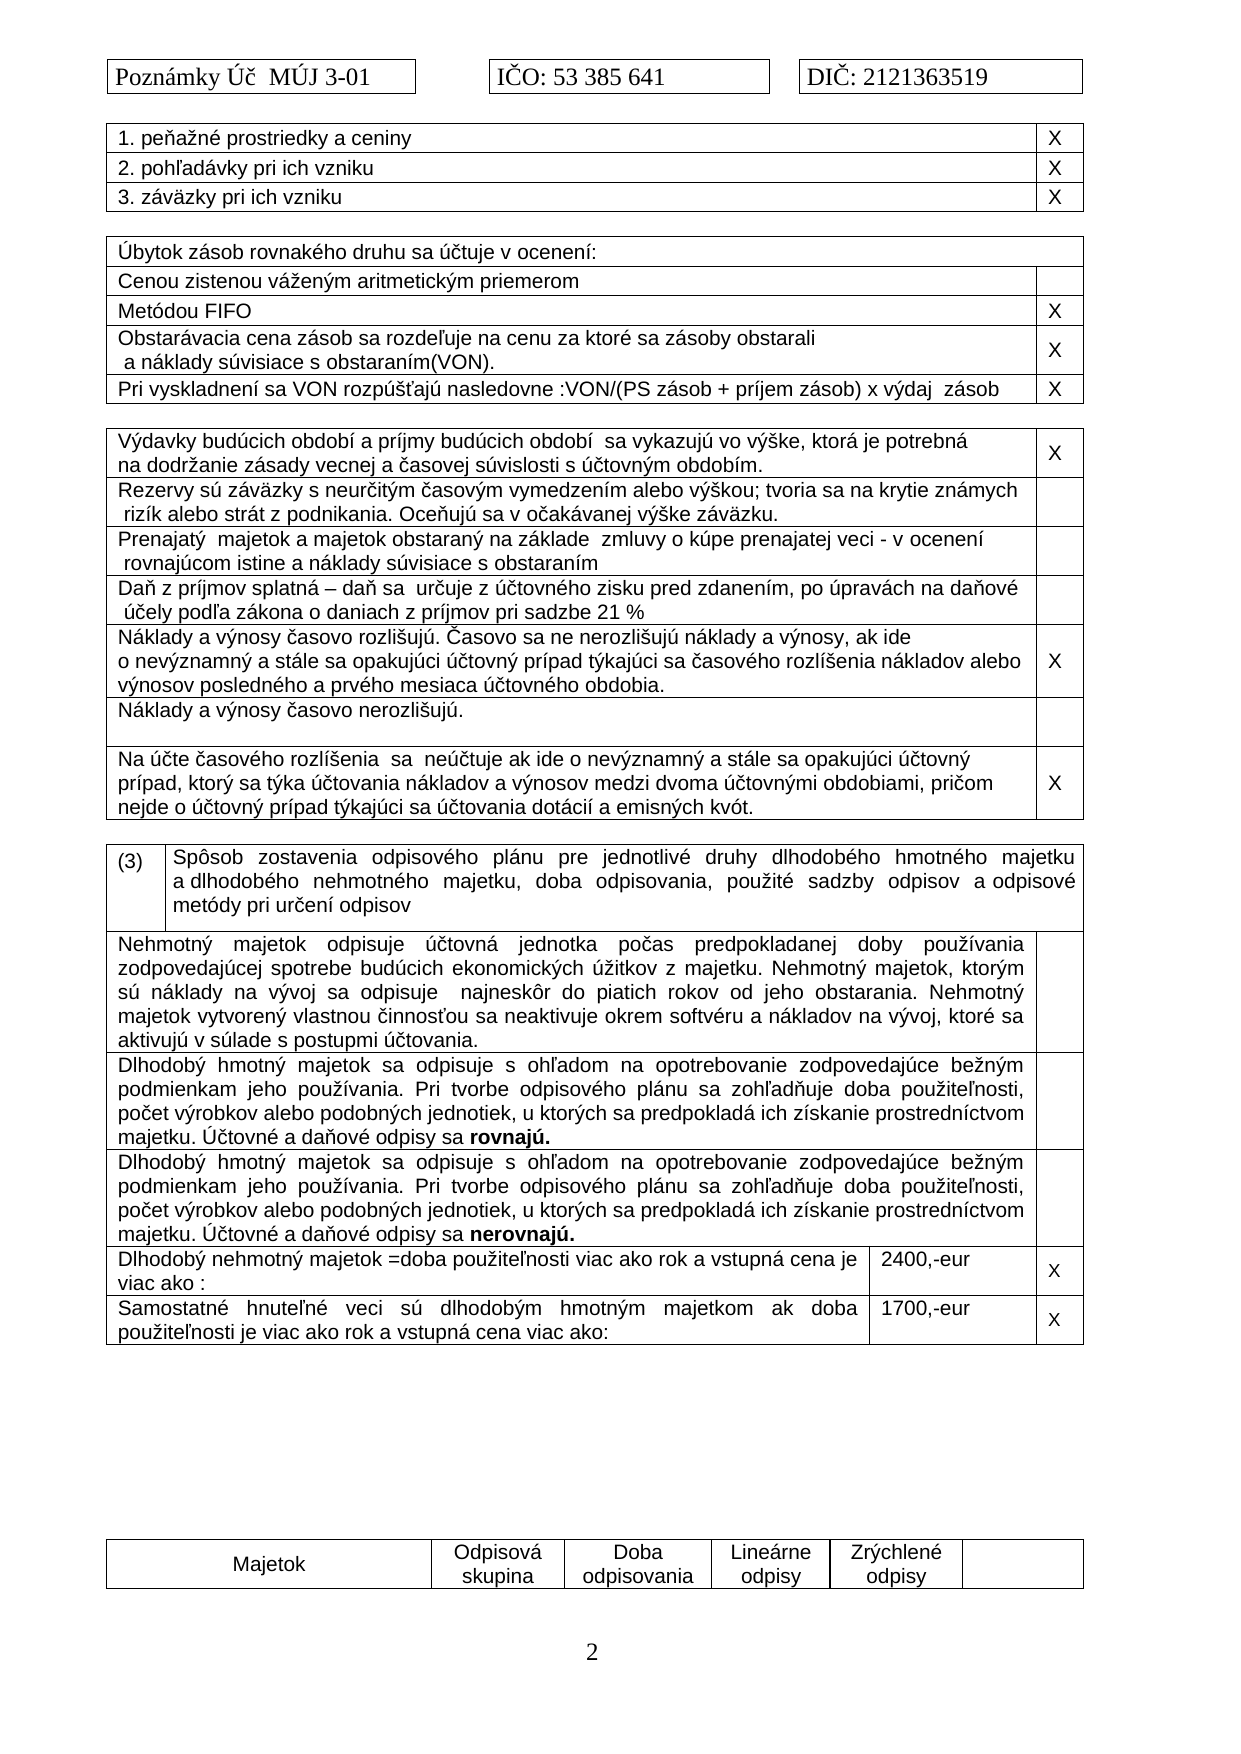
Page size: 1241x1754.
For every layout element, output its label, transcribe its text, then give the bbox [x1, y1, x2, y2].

table_cell Cenou zistenou váženým aritmetickým priemerom [107, 267, 1036, 295]
table_cell 1. peňažné prostriedky a ceniny [107, 124, 1036, 152]
table_cell X [1037, 625, 1083, 697]
table_header Spôsob zostavenia odpisového plánu pre jednotlivé druhy dlhodobého hmotného majetku a dlhodobého nehmotného majetku, doba odpisovania, použité sadzby odpisov a odpisové metódy pri určení odpisov [166, 845, 1083, 931]
table_header Úbytok zásob rovnakého druhu sa účtuje v ocenení: [107, 237, 1083, 266]
table_cell Prenajatý majetok a majetok obstaraný na základe zmluvy o kúpe prenajatej veci - v ocenení rovnajúcom istine a náklady súvisiace s obstaraním [107, 527, 1036, 575]
table_cell Obstarávacia cena zásob sa rozdeľuje na cenu za ktoré sa zásoby obstarali a náklady súvisiace s obstaraním(VON). [107, 326, 1036, 374]
table_header X [1037, 429, 1083, 477]
table_cell X [1037, 375, 1083, 403]
table_cell 3. záväzky pri ich vzniku [107, 183, 1036, 211]
table_cell 2400,-eur [870, 1247, 1036, 1294]
table_header Výdavky budúcich období a príjmy budúcich období sa vykazujú vo výške, ktorá je potrebná na dodržanie zásady vecnej a časovej súvislosti s účtovným obdobím. [107, 429, 1036, 477]
table_cell Náklady a výnosy časovo nerozlišujú. [107, 698, 1036, 746]
table_cell [1037, 1053, 1083, 1149]
table_cell X [1037, 296, 1083, 325]
table_cell X [1037, 1296, 1083, 1343]
table_cell 2. pohľadávky pri ich vzniku [107, 153, 1036, 182]
table_cell Samostatné hnuteľné veci sú dlhodobým hmotným majetkom ak doba použiteľnosti je viac ako rok a vstupná cena viac ako: [107, 1296, 869, 1343]
table_cell X [1037, 183, 1083, 211]
table_cell [1037, 478, 1083, 526]
table_header Odpisová skupina [432, 1540, 564, 1588]
table_cell 1700,-eur [870, 1296, 1036, 1343]
table_header Zrýchlené odpisy [831, 1540, 962, 1588]
table_cell Dlhodobý nehmotný majetok =doba použiteľnosti viac ako rok a vstupná cena je viac ako : [107, 1247, 869, 1294]
table_cell X [1037, 1247, 1083, 1294]
table_cell [1037, 698, 1083, 746]
table_header Majetok [107, 1540, 431, 1588]
table_cell X [1037, 326, 1083, 374]
table_cell Metódou FIFO [107, 296, 1036, 325]
table_cell [1037, 267, 1083, 295]
table_cell X [1037, 747, 1083, 819]
table_cell [1037, 527, 1083, 575]
table_cell Daň z príjmov splatná – daň sa určuje z účtovného zisku pred zdanením, po úpravách na daňové účely podľa zákona o daniach z príjmov pri sadzbe 21 % [107, 576, 1036, 624]
table_cell Náklady a výnosy časovo rozlišujú. Časovo sa ne nerozlišujú náklady a výnosy, ak ide o nevýznamný a stále sa opakujúci účtovný prípad týkajúci sa časového rozlíšenia nákladov alebo výnosov posledného a prvého mesiaca účtovného obdobia. [107, 625, 1036, 697]
table_cell Dlhodobý hmotný majetok sa odpisuje s ohľadom na opotrebovanie zodpovedajúce bežným podmienkam jeho používania. Pri tvorbe odpisového plánu sa zohľadňuje doba použiteľnosti, počet výrobkov alebo podobných jednotiek, u ktorých sa predpokladá ich získanie prostredníctvom majetku. Účtovné a daňové odpisy sa rovnajú. [107, 1053, 1036, 1149]
table_header Doba odpisovania [565, 1540, 711, 1588]
table_header [963, 1540, 1083, 1588]
table_cell Nehmotný majetok odpisuje účtovná jednotka počas predpokladanej doby používania zodpovedajúcej spotrebe budúcich ekonomických úžitkov z majetku. Nehmotný majetok, ktorým sú náklady na vývoj sa odpisuje najneskôr do piatich rokov od jeho obstarania. Nehmotný majetok vytvorený vlastnou činnosťou sa neaktivuje okrem softvéru a nákladov na vývoj, ktoré sa aktivujú v súlade s postupmi účtovania. [107, 932, 1036, 1052]
table_cell Pri vyskladnení sa VON rozpúšťajú nasledovne :VON/(PS zásob + príjem zásob) x výdaj zásob [107, 375, 1036, 403]
table_cell [1037, 576, 1083, 624]
table_cell X [1037, 153, 1083, 182]
table_header [107, 845, 165, 931]
table_header Lineárne odpisy [712, 1540, 829, 1588]
table_cell Dlhodobý hmotný majetok sa odpisuje s ohľadom na opotrebovanie zodpovedajúce bežným podmienkam jeho používania. Pri tvorbe odpisového plánu sa zohľadňuje doba použiteľnosti, počet výrobkov alebo podobných jednotiek, u ktorých sa predpokladá ich získanie prostredníctvom majetku. Účtovné a daňové odpisy sa nerovnajú. [107, 1150, 1036, 1246]
table_cell Rezervy sú záväzky s neurčitým časovým vymedzením alebo výškou; tvoria sa na krytie známych rizík alebo strát z podnikania. Oceňujú sa v očakávanej výške záväzku. [107, 478, 1036, 526]
table_cell X [1037, 124, 1083, 152]
table_cell [1037, 1150, 1083, 1246]
table_cell [1037, 932, 1083, 1052]
table_cell Na účte časového rozlíšenia sa neúčtuje ak ide o nevýznamný a stále sa opakujúci účtovný prípad, ktorý sa týka účtovania nákladov a výnosov medzi dvoma účtovnými obdobiami, pričom nejde o účtovný prípad týkajúci sa účtovania dotácií a emisných kvót. [107, 747, 1036, 819]
